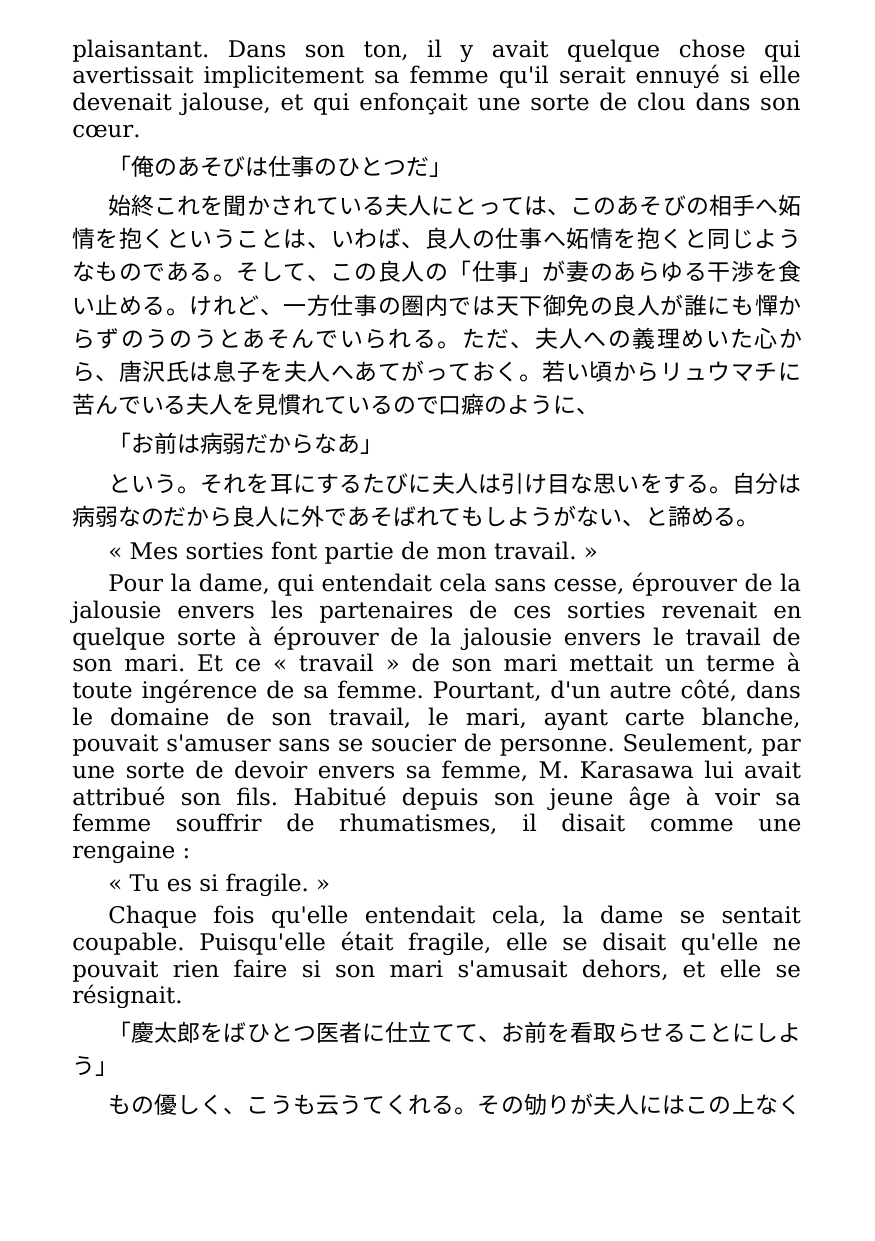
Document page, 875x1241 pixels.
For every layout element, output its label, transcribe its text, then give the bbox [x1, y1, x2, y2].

text 「慶太郎をばひとつ医者に仕立てて、お前を看取らせることにしよう」 [72, 1015, 802, 1081]
text という。それを耳にするたびに夫人は引け目な思いをする。自分は病弱なのだから良人に外であそばれてもしようがない、と諦める。 [72, 466, 802, 532]
text « Tu es si fragile. » [72, 870, 802, 896]
text Pour la dame, qui entendait cela sans cesse, éprouver de la jalousie envers les partenaires de ces sorties revenait en quelque sorte à éprouver de la jalousie envers le travail de son mari. Et ce « travail » de son mari mettait un terme à toute ingérence de sa femme. Pourtant, d'un autre côté, dans le domaine de son travail, le mari, ayant carte blanche, pouvait s'amuser sans se soucier de personne. Seulement, par une sorte de devoir envers sa femme, M. Karasawa lui avait attribué son fils. Habitué depuis son jeune âge à voir sa femme souffrir de rhumatismes, il disait comme une rengaine : [72, 571, 802, 864]
text « Mes sorties font partie de mon travail. » [72, 538, 802, 564]
text plaisantant. Dans son ton, il y avait quelque chose qui avertissait implicitement sa femme qu'il serait ennuyé si elle devenait jalouse, et qui enfonçait une sorte de clou dans son cœur. [72, 36, 802, 143]
text もの優しく、こうも云うてくれる。その劬りが夫人にはこの上なく [72, 1087, 802, 1121]
text 「お前は病弱だからなあ」 [72, 426, 802, 459]
text Chaque fois qu'elle entendait cela, la dame se sentait coupable. Puisqu'elle était fragile, elle se disait qu'elle ne pouvait rien faire si son mari s'amusait dehors, et elle se résignait. [72, 902, 802, 1009]
text 始終これを聞かされている夫人にとっては、このあそびの相手へ妬情を抱くということは、いわば、良人の仕事へ妬情を抱くと同じようなものである。そして、この良人の「仕事」が妻のあらゆる干渉を食い止める。けれど、一方仕事の圏内では天下御免の良人が誰にも憚からずのうのうとあそんでいられる。ただ、夫人への義理めいた心から、唐沢氏は息子を夫人へあてがっておく。若い頃からリュウマチに苦んでいる夫人を見慣れているので口癖のように、 [72, 188, 802, 420]
text 「俺のあそびは仕事のひとつだ」 [72, 149, 802, 182]
